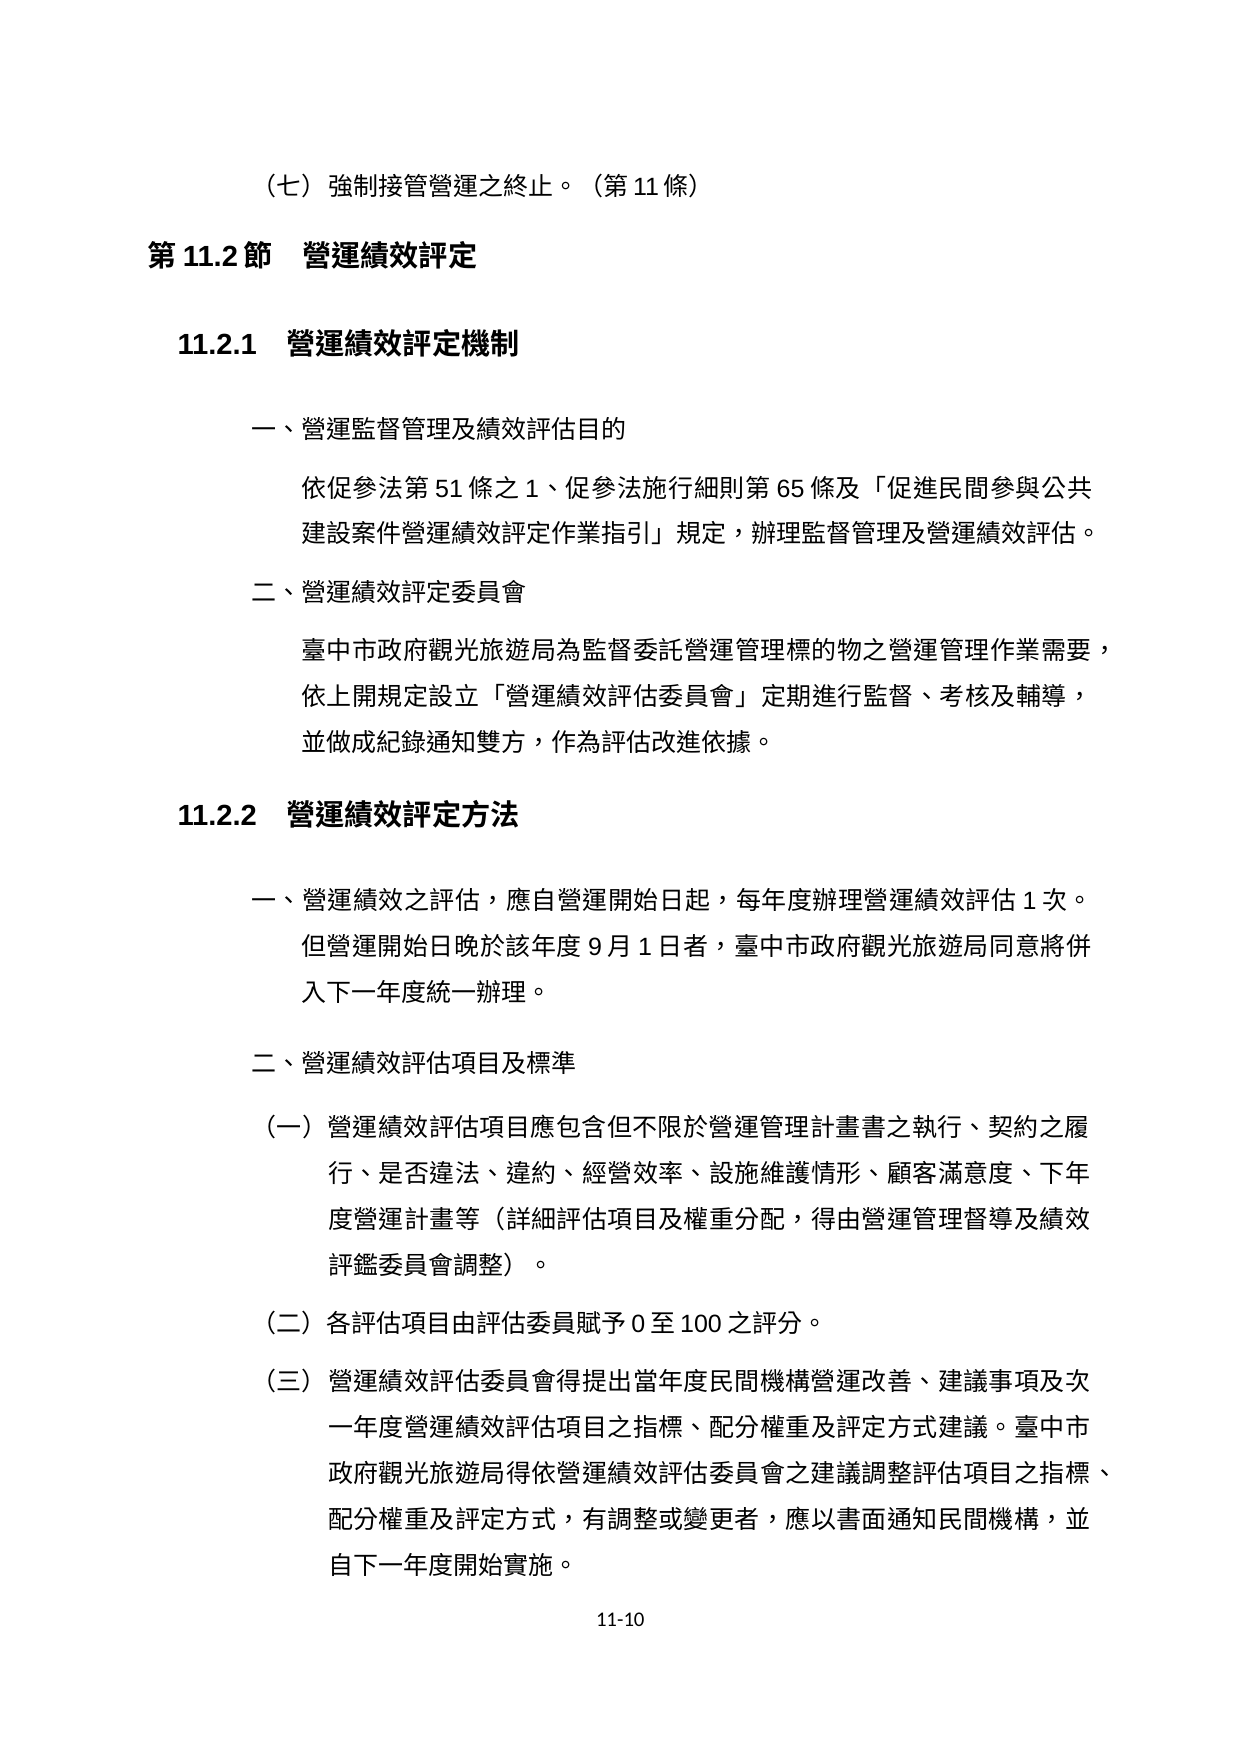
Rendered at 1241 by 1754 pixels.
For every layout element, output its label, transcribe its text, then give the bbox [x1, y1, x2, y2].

subtitle 二、營運績效評估項目及標準 [251, 1035, 1092, 1081]
subtitle （三） 營運績效評估委員會得提出當年度民間機構營運改善、建議事項及次一年度營運績效評估項目之指標、配分權重及評定方式建議。臺中市政府觀光旅遊局得依營運績效評估委員會之建議調整評估項目之指標、配分權重及評定方式，有調整或變更者，應以書面通知民間機構，並自下一年度開始實施。 [251, 1354, 1092, 1583]
text 依促參法第51條之1、促參法施行細則第65條及「促進民間參與公共建設案件營運績效評定作業指引」規定，辦理監督管理及營運績效評估。 [301, 460, 1092, 552]
subtitle （一）營運績效評估項目應包含但不限於營運管理計畫書之執行、契約之履行、是否違法、違約、經營效率、設施維護情形、顧客滿意度、下年度營運計畫等（詳細評估項目及權重分配，得由營運管理督導及績效評鑑委員會調整）。 [251, 1100, 1092, 1283]
text 臺中市政府觀光旅遊局為監督委託營運管理標的物之營運管理作業需要，依上開規定設立「營運績效評估委員會」定期進行監督、考核及輔導，並做成紀錄通知雙方，作為評估改進依據。 [301, 623, 1092, 760]
subtitle 一、營運績效之評估，應自營運開始日起，每年度辦理營運績效評估1次。但營運開始日晚於該年度9月1日者，臺中市政府觀光旅遊局同意將併入下一年度統一辦理。 [251, 873, 1092, 1010]
subtitle 11.2.1 營運績效評定機制 [177, 314, 1092, 364]
subtitle 二、營運績效評定委員會 [251, 564, 1092, 610]
subtitle （二）各評估項目由評估委員賦予0至100之評分。 [251, 1296, 1092, 1342]
subtitle （七） 強制接管營運之終止。（第11條） [251, 158, 1092, 204]
subtitle 第11.2節 營運績效評定 [148, 223, 1092, 277]
subtitle 11.2.2 營運績效評定方法 [177, 785, 1092, 835]
subtitle 一、營運監督管理及績效評估目的 [251, 402, 1092, 448]
